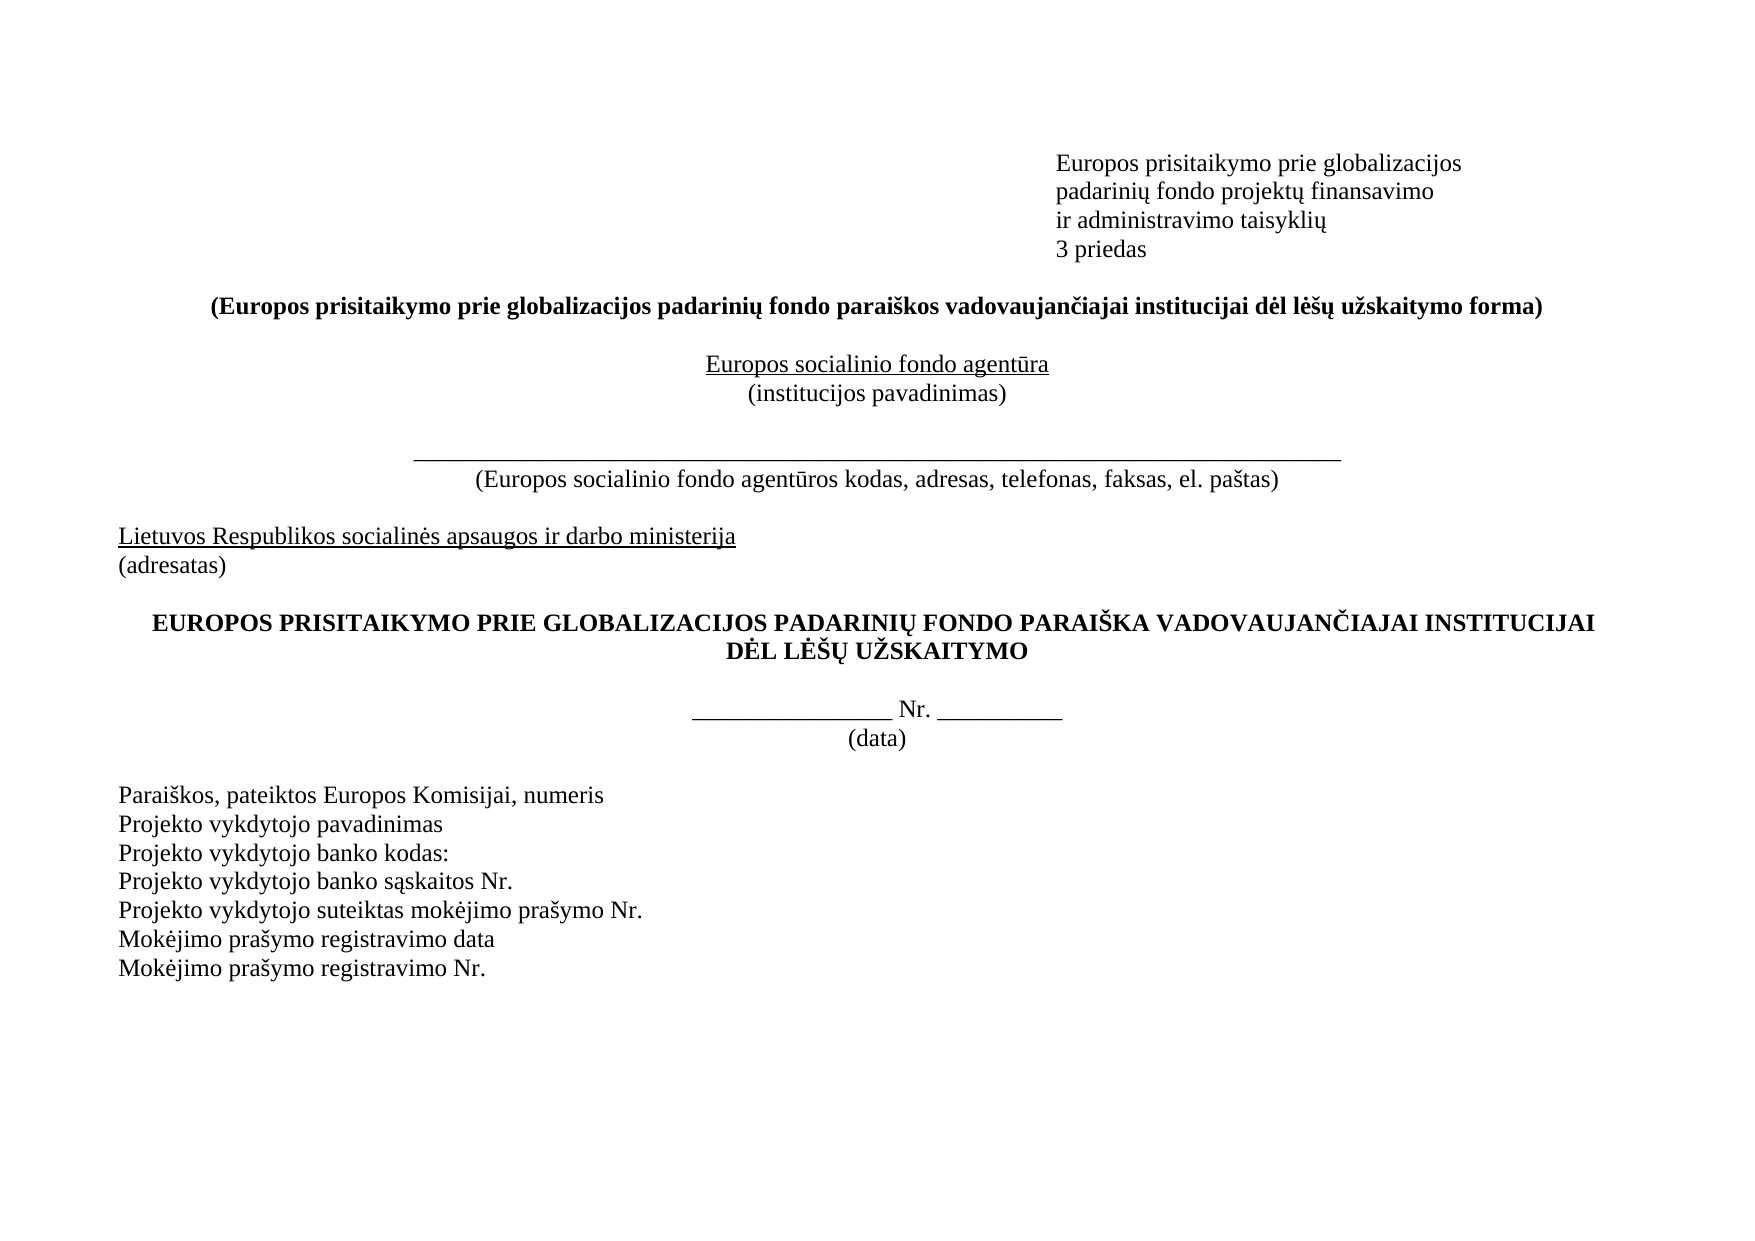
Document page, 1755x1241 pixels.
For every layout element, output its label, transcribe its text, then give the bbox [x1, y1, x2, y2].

text Projekto vykdytojo banko kodas: [118, 838, 1636, 866]
text ________________ Nr. __________ [118, 694, 1636, 723]
text (Europos socialinio fondo agentūros kodas, adresas, telefonas, faksas, el. paštas) [118, 464, 1636, 493]
text (data) [118, 723, 1636, 751]
text Projekto vykdytojo pavadinimas [118, 809, 1636, 838]
text Paraiškos, pateiktos Europos Komisijai, numeris [118, 780, 1636, 809]
text 3 priedas [1056, 234, 1636, 263]
text Projekto vykdytojo banko sąskaitos Nr. [118, 866, 1636, 895]
text Mokėjimo prašymo registravimo Nr. [118, 953, 1636, 981]
text Europos prisitaikymo prie globalizacijos [1056, 148, 1636, 176]
text (Europos prisitaikymo prie globalizacijos padarinių fondo paraiškos vadovaujančiajai institucijai dėl lėšų užskaitymo forma) [118, 291, 1636, 320]
text (institucijos pavadinimas) [118, 378, 1636, 406]
text Projekto vykdytojo suteiktas mokėjimo prašymo Nr. [118, 895, 1636, 924]
text Lietuvos Respublikos socialinės apsaugos ir darbo ministerija [118, 521, 1636, 550]
text (adresatas) [118, 550, 1636, 579]
text _ [118, 435, 1636, 464]
text ir administravimo taisyklių [1056, 205, 1636, 234]
text EUROPOS PRISITAIKYMO PRIE GLOBALIZACIJOS PADARINIŲ FONDO PARAIŠKA VADOVAUJANČIAJAI INSTITUCIJAI [118, 608, 1636, 636]
text Europos socialinio fondo agentūra [118, 349, 1636, 378]
text Mokėjimo prašymo registravimo data [118, 924, 1636, 953]
text padarinių fondo projektų finansavimo [1056, 176, 1636, 205]
text DĖL LĖŠŲ UŽSKAITYMO [118, 636, 1636, 665]
